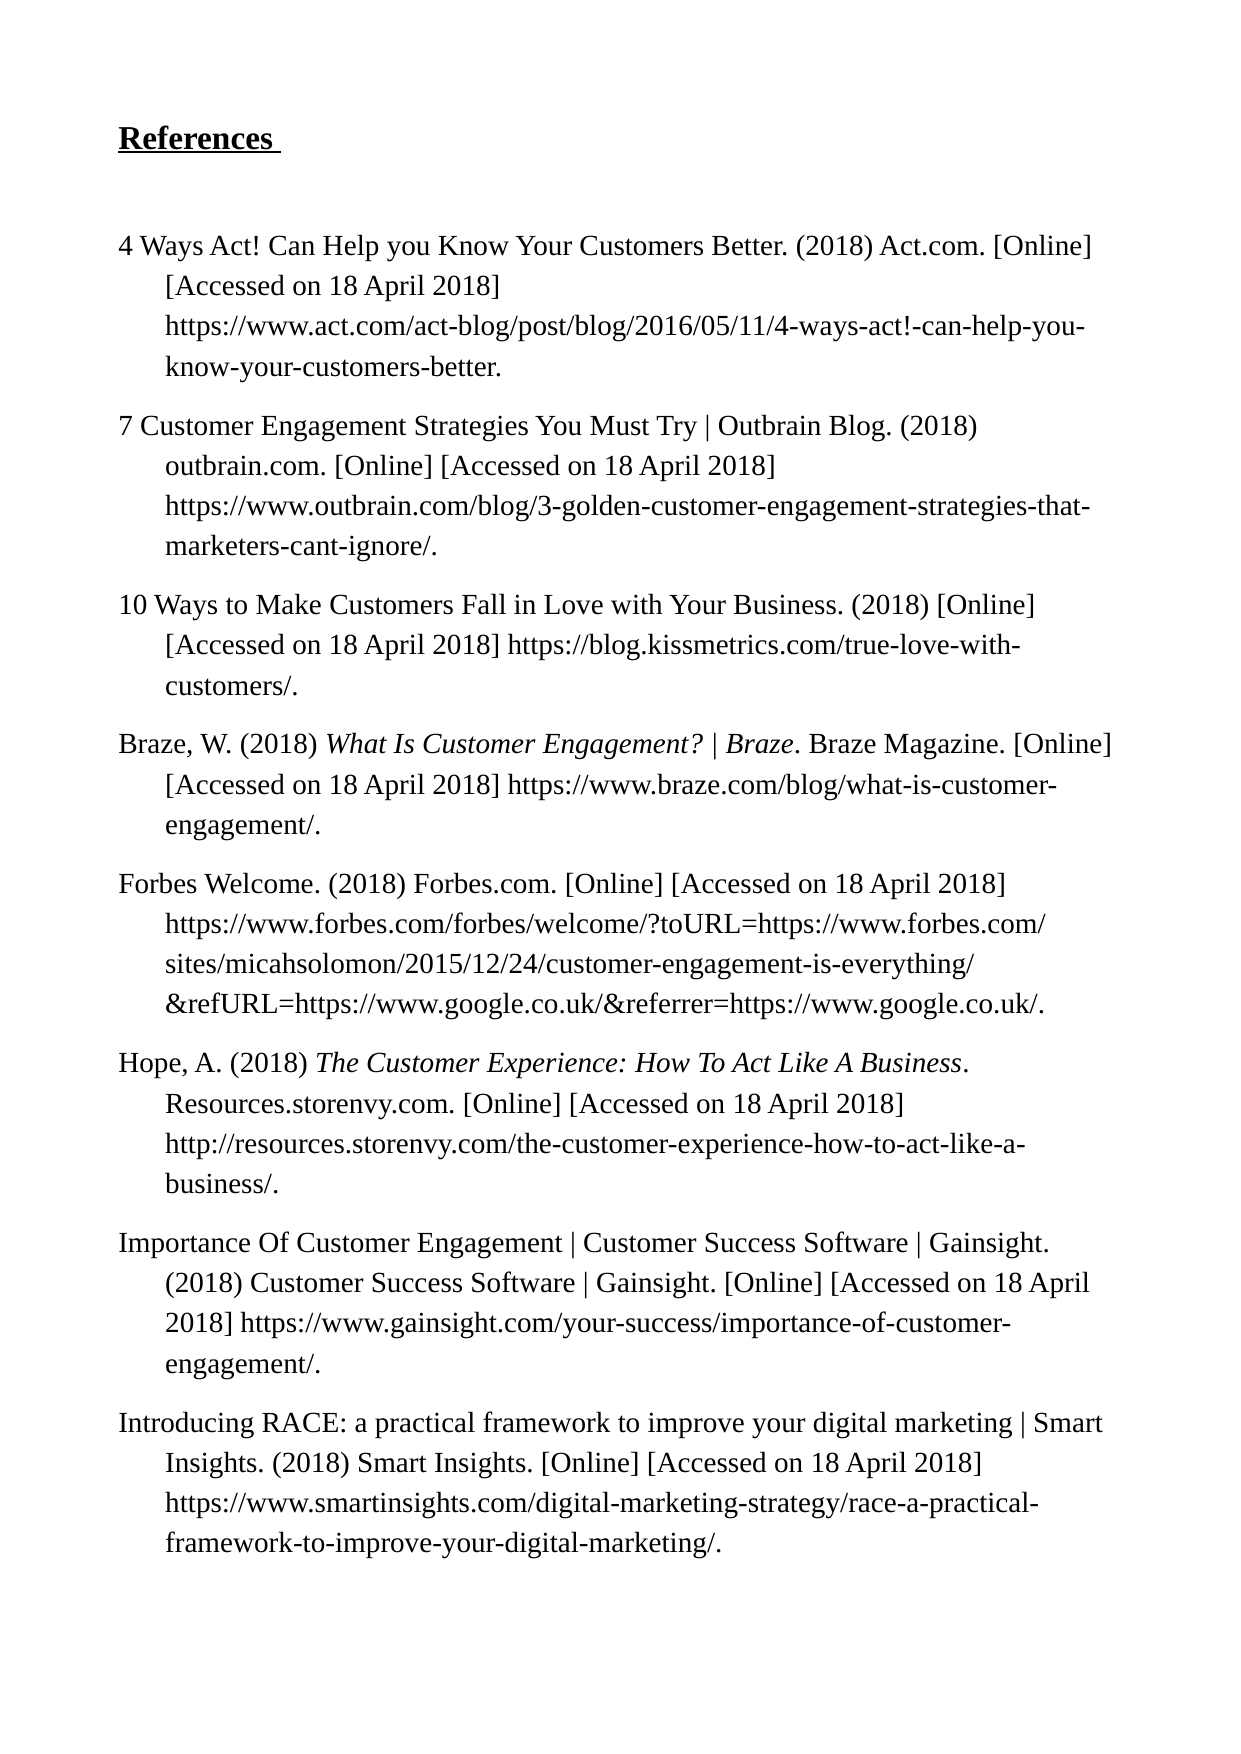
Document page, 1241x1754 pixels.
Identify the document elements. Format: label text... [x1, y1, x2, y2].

text References [118, 118, 1122, 156]
text Introducing RACE: a practical framework to improve your digital marketing | Smart Insights. (2018) Smart Insights. [Online] [Accessed on 18 April 2018] https://www.smartinsights.com/digital-marketing-strategy/race-a-practical-framework-to-improve-your-digital-marketing/. [118, 1405, 1122, 1559]
text 10 Ways to Make Customers Fall in Love with Your Business. (2018) [Online] [Accessed on 18 April 2018] https://blog.kissmetrics.com/true-love-with-customers/. [118, 587, 1122, 701]
text 4 Ways Act! Can Help you Know Your Customers Better. (2018) Act.com. [Online] [Accessed on 18 April 2018] https://www.act.com/act-blog/post/blog/2016/05/11/4-ways-act!-can-help-you-know-your-customers-better. [118, 228, 1122, 382]
text Braze, W. (2018) What Is Customer Engagement? | Braze. Braze Magazine. [Online] [Accessed on 18 April 2018] https://www.braze.com/blog/what-is-customer-engagement/. [118, 727, 1122, 841]
text Forbes Welcome. (2018) Forbes.com. [Online] [Accessed on 18 April 2018] https://www.forbes.com/forbes/welcome/?toURL=https://www.forbes.com/sites/micahsolomon/2015/12/24/customer-engagement-is-everything/&refURL=https://www.google.co.uk/&referrer=https://www.google.co.uk/. [118, 866, 1122, 1020]
text Importance Of Customer Engagement | Customer Success Software | Gainsight. (2018) Customer Success Software | Gainsight. [Online] [Accessed on 18 April 2018] https://www.gainsight.com/your-success/importance-of-customer-engagement/. [118, 1225, 1122, 1379]
text Hope, A. (2018) The Customer Experience: How To Act Like A Business. Resources.storenvy.com. [Online] [Accessed on 18 April 2018] http://resources.storenvy.com/the-customer-experience-how-to-act-like-a-business/. [118, 1046, 1122, 1200]
text 7 Customer Engagement Strategies You Must Try | Outbrain Blog. (2018) outbrain.com. [Online] [Accessed on 18 April 2018] https://www.outbrain.com/blog/3-golden-customer-engagement-strategies-that-marketers-cant-ignore/. [118, 408, 1122, 562]
